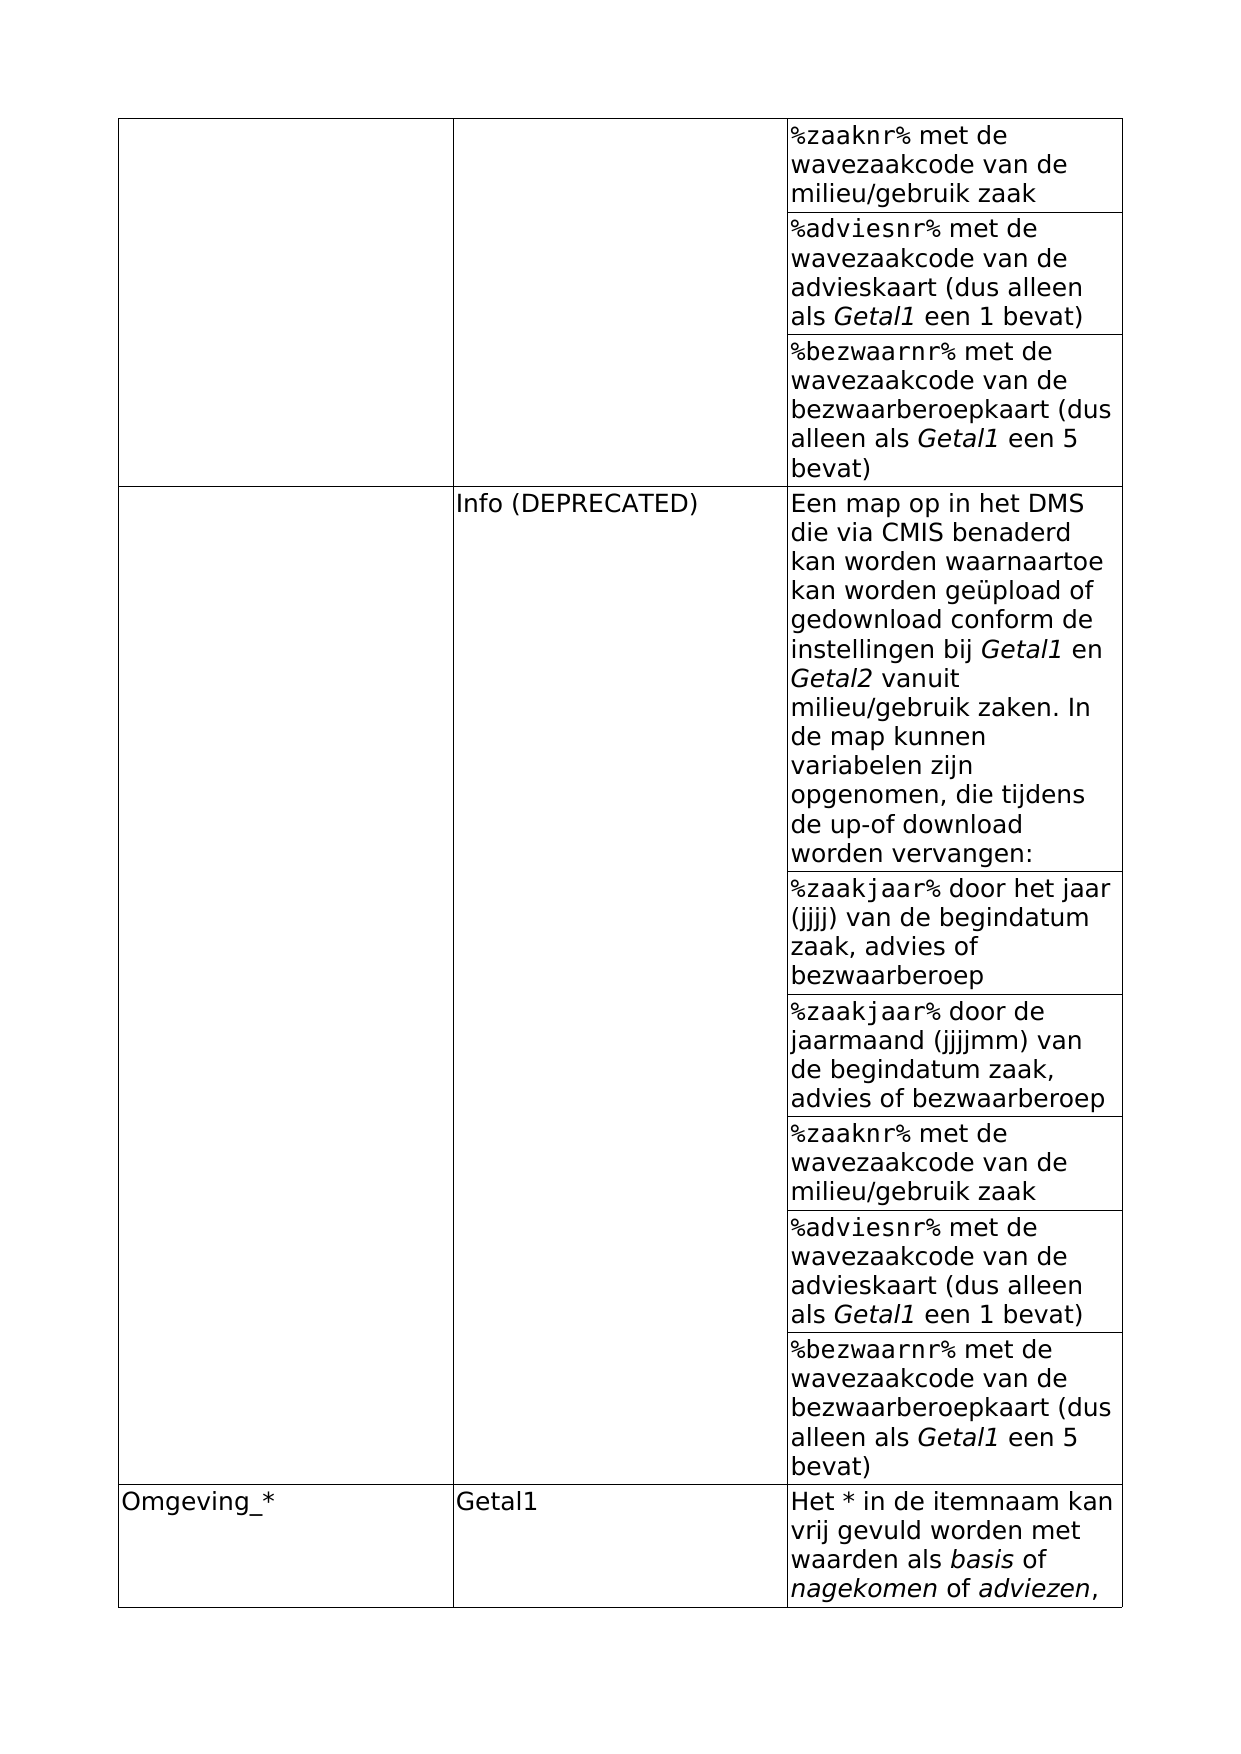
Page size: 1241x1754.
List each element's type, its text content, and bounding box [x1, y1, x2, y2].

table_cell Het * in de itemnaam kan vrij gevuld worden met waarden als basis of nagekomen of adviezen, [788, 1485, 1122, 1607]
table_cell Een map op in het DMS die via CMIS benaderd kan worden waarnaartoe kan worden geüpload of gedownload conform de instellingen bij Getal1 en Getal2 vanuit milieu/gebruik zaken. In de map kunnen variabelen zijn opgenomen, die tijdens de up-of download worden vervangen: [788, 487, 1122, 871]
table_cell %bezwaarnr% met de wavezaakcode van de bezwaarberoepkaart (dus alleen als Getal1 een 5 bevat) [788, 1333, 1122, 1484]
table_cell %zaakjaar% door het jaar (jjjj) van de begindatum zaak, advies of bezwaarberoep [788, 872, 1122, 994]
table_cell %adviesnr% met de wavezaakcode van de advieskaart (dus alleen als Getal1 een 1 bevat) [788, 1211, 1122, 1332]
table_cell [454, 119, 787, 486]
table_cell %bezwaarnr% met de wavezaakcode van de bezwaarberoepkaart (dus alleen als Getal1 een 5 bevat) [788, 335, 1122, 486]
table_cell %zaaknr% met de wavezaakcode van de milieu/gebruik zaak [788, 1117, 1122, 1210]
table_cell Info (DEPRECATED) [454, 487, 787, 1484]
table_cell %adviesnr% met de wavezaakcode van de advieskaart (dus alleen als Getal1 een 1 bevat) [788, 213, 1122, 334]
table_cell %zaakjaar% door de jaarmaand (jjjjmm) van de begindatum zaak, advies of bezwaarberoep [788, 995, 1122, 1116]
table_cell [119, 487, 453, 1484]
table_cell %zaaknr% met de wavezaakcode van de milieu/gebruik zaak [788, 119, 1122, 212]
table_cell [119, 119, 453, 486]
table_cell Getal1 [454, 1485, 787, 1607]
table_cell Omgeving_* [119, 1485, 453, 1607]
